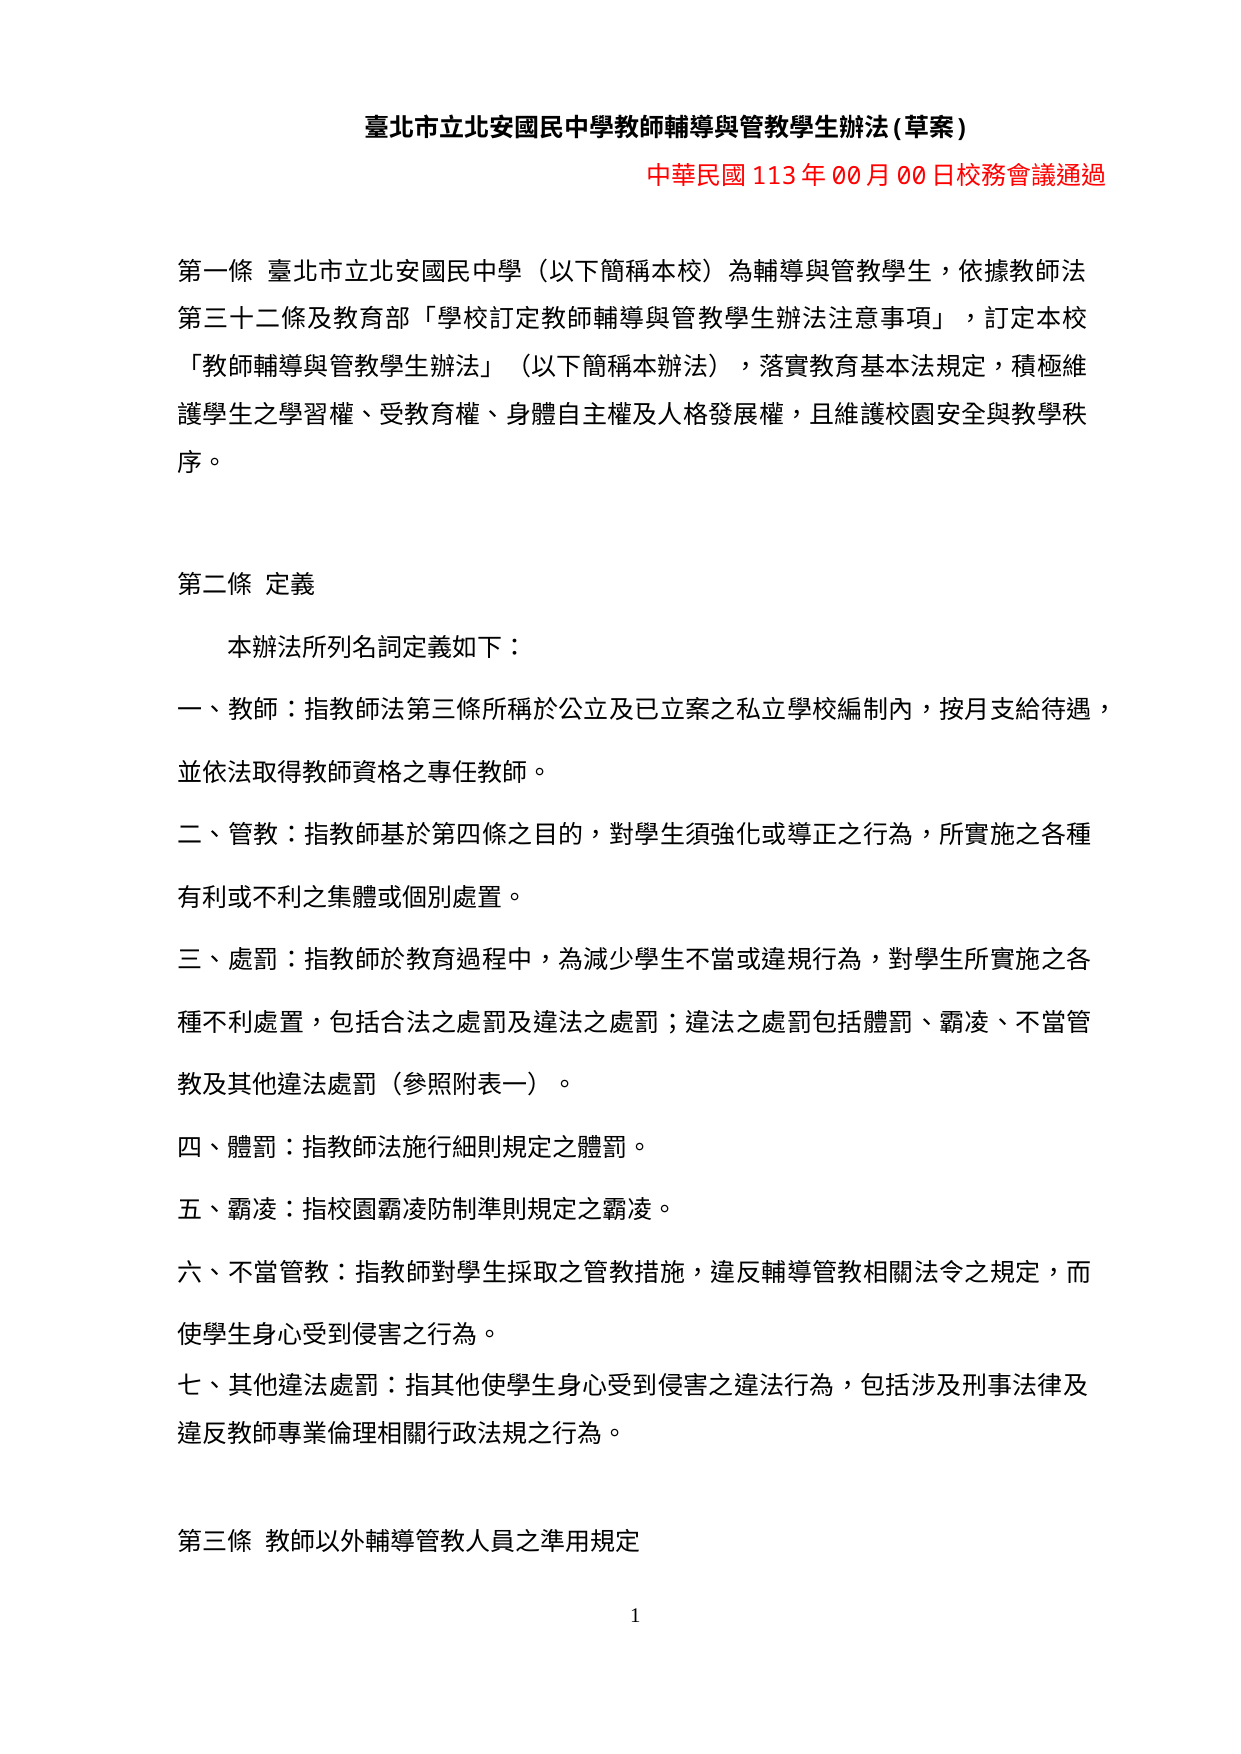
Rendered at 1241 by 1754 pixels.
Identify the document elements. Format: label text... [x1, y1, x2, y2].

text 二、管教：指教師基於第四條之目的，對學生須強化或導正之行為，所實施之各種有利或不利之集體或個別處置。 [177, 791, 1092, 916]
text 中華民國113年00月00日校務會議通過 [177, 143, 1106, 191]
text 第二條 定義 [177, 541, 1092, 604]
text 本辦法所列名詞定義如下： [177, 604, 1092, 666]
text 三、處罰：指教師於教育過程中，為減少學生不當或違規行為，對學生所實施之各種不利處置，包括合法之處罰及違法之處罰；違法之處罰包括體罰、霸凌、不當管教及其他違法處罰（參照附表一）。 [177, 916, 1092, 1104]
text 第三條 教師以外輔導管教人員之準用規定 [177, 1498, 1092, 1560]
text 五、霸凌：指校園霸凌防制準則規定之霸凌。 [177, 1166, 1092, 1229]
text 四、體罰：指教師法施行細則規定之體罰。 [177, 1104, 1092, 1166]
text 第一條 臺北市立北安國民中學（以下簡稱本校）為輔導與管教學生，依據教師法第三十二條及教育部「學校訂定教師輔導與管教學生辦法注意事項」，訂定本校「教師輔導與管教學生辦法」（以下簡稱本辦法），落實教育基本法規定，積極維護學生之學習權、受教育權、身體自主權及人格發展權，且維護校園安全與教學秩序。 [177, 239, 1088, 479]
text 七、其他違法處罰：指其他使學生身心受到侵害之違法行為，包括涉及刑事法律及違反教師專業倫理相關行政法規之行為。 [177, 1354, 1088, 1450]
text 一、教師：指教師法第三條所稱於公立及已立案之私立學校編制內，按月支給待遇，並依法取得教師資格之專任教師。 [177, 666, 1092, 791]
text 六、不當管教：指教師對學生採取之管教措施，違反輔導管教相關法令之規定，而使學生身心受到侵害之行為。 [177, 1229, 1092, 1354]
text 臺北市立北安國民中學教師輔導與管教學生辦法(草案) [177, 96, 1106, 143]
